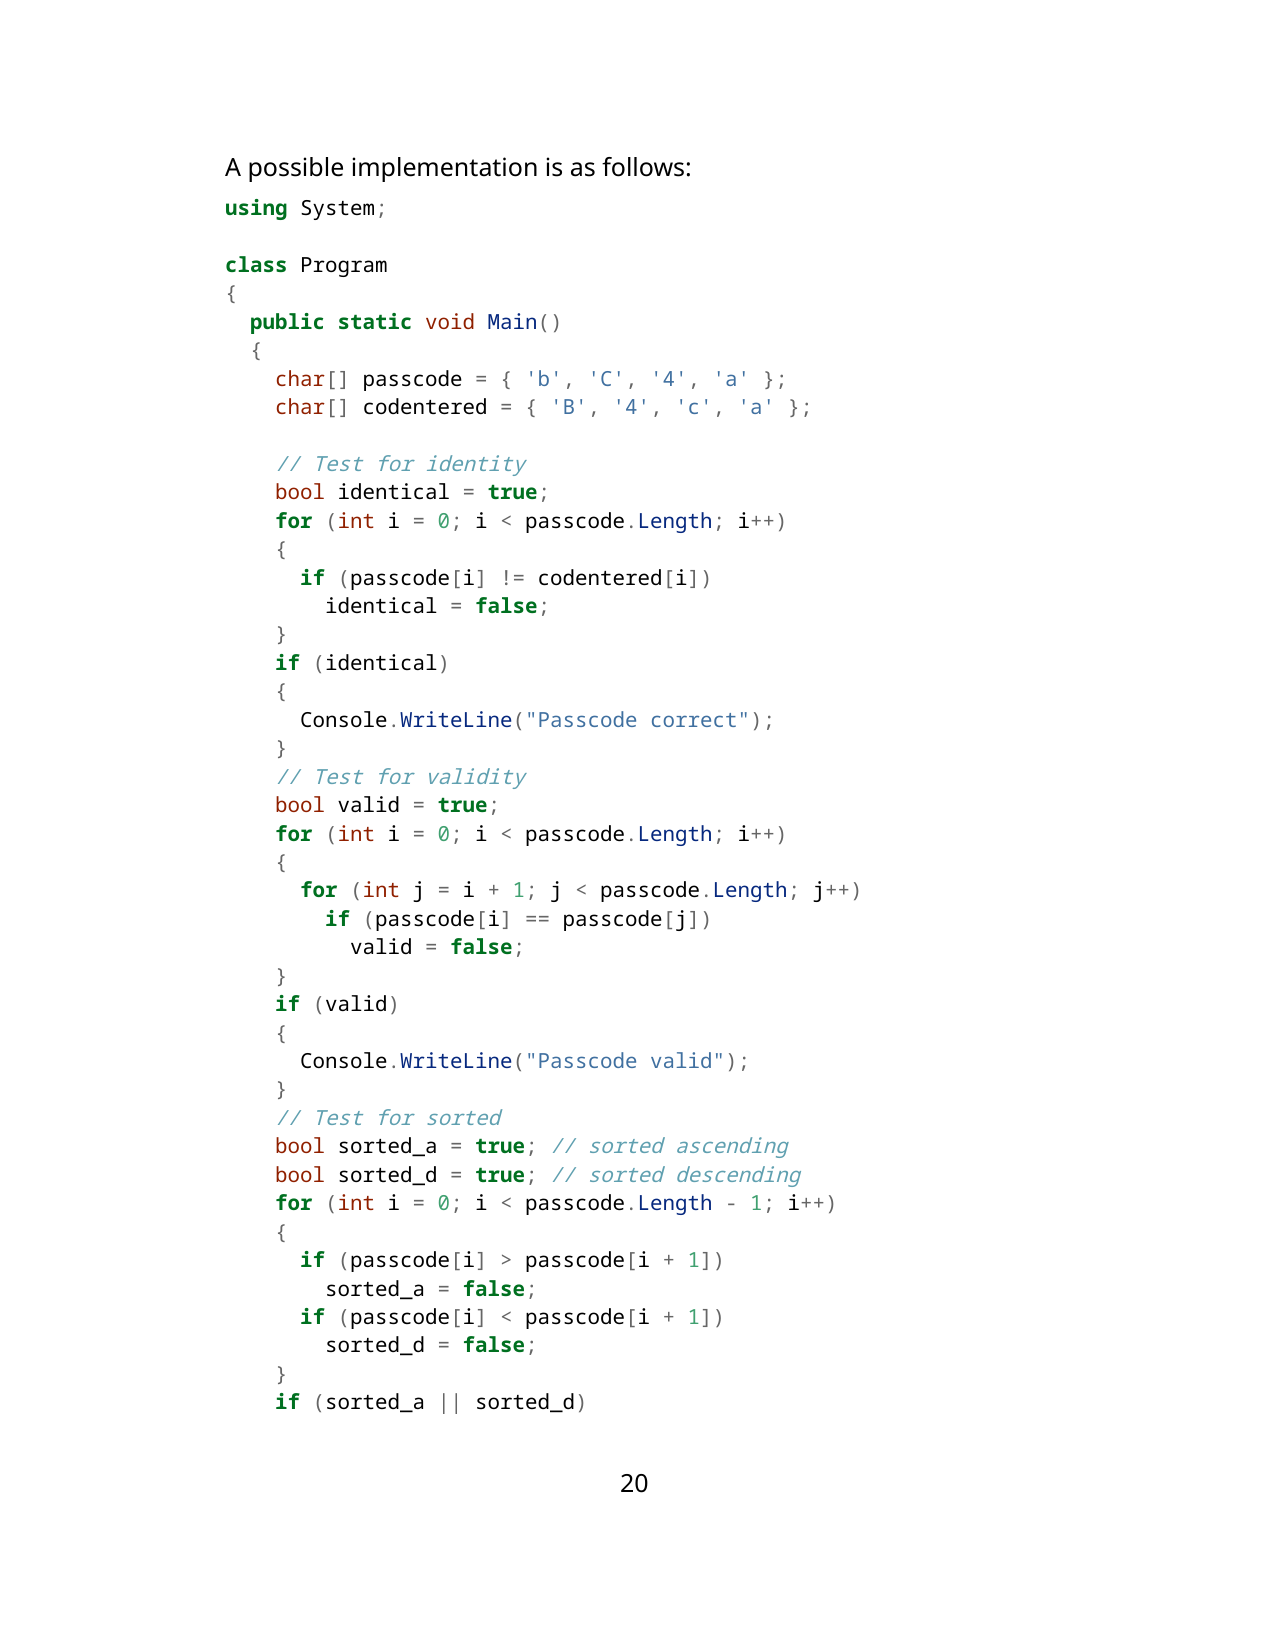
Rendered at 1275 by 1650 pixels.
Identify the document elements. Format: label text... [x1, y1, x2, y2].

list if (passcode[i] == passcode[j]) [187, 904, 1125, 932]
list Console.WriteLine("Passcode valid"); [187, 1046, 1125, 1074]
list for (int j = i + 1; j < passcode.Length; j++) [187, 876, 1125, 904]
list // Test for identity [187, 449, 1125, 477]
list public static void Main() [187, 307, 1125, 335]
list bool sorted_d = true; // sorted descending [187, 1160, 1125, 1188]
list if (valid) [187, 989, 1125, 1018]
list } [187, 1359, 1125, 1387]
list { [187, 278, 1125, 307]
list sorted_a = false; [187, 1274, 1125, 1302]
list if (passcode[i] != codentered[i]) [187, 563, 1125, 591]
list bool identical = true; [187, 477, 1125, 506]
list { [187, 534, 1125, 563]
list if (sorted_a || sorted_d) [187, 1387, 1125, 1416]
list for (int i = 0; i < passcode.Length - 1; i++) [187, 1188, 1125, 1217]
list valid = false; [187, 932, 1125, 961]
list char[] codentered = { 'B', '4', 'c', 'a' }; [187, 392, 1125, 421]
list } [187, 961, 1125, 989]
list { [187, 335, 1125, 364]
list } [187, 619, 1125, 648]
list { [187, 847, 1125, 876]
list } [187, 733, 1125, 762]
list A possible implementation is as follows: [187, 150, 1125, 184]
list bool sorted_a = true; // sorted ascending [187, 1131, 1125, 1160]
list for (int i = 0; i < passcode.Length; i++) [187, 819, 1125, 847]
list { [187, 1018, 1125, 1046]
list for (int i = 0; i < passcode.Length; i++) [187, 506, 1125, 534]
list if (passcode[i] < passcode[i + 1]) [187, 1302, 1125, 1331]
list using System; [187, 193, 1125, 221]
list // Test for validity [187, 762, 1125, 790]
list { [187, 1217, 1125, 1245]
list Console.WriteLine("Passcode correct"); [187, 705, 1125, 733]
list bool valid = true; [187, 790, 1125, 819]
list { [187, 676, 1125, 705]
list identical = false; [187, 591, 1125, 619]
list if (identical) [187, 648, 1125, 676]
list // Test for sorted [187, 1103, 1125, 1131]
list sorted_d = false; [187, 1331, 1125, 1359]
list if (passcode[i] > passcode[i + 1]) [187, 1245, 1125, 1274]
list } [187, 1074, 1125, 1103]
list class Program [187, 250, 1125, 278]
list char[] passcode = { 'b', 'C', '4', 'a' }; [187, 364, 1125, 392]
